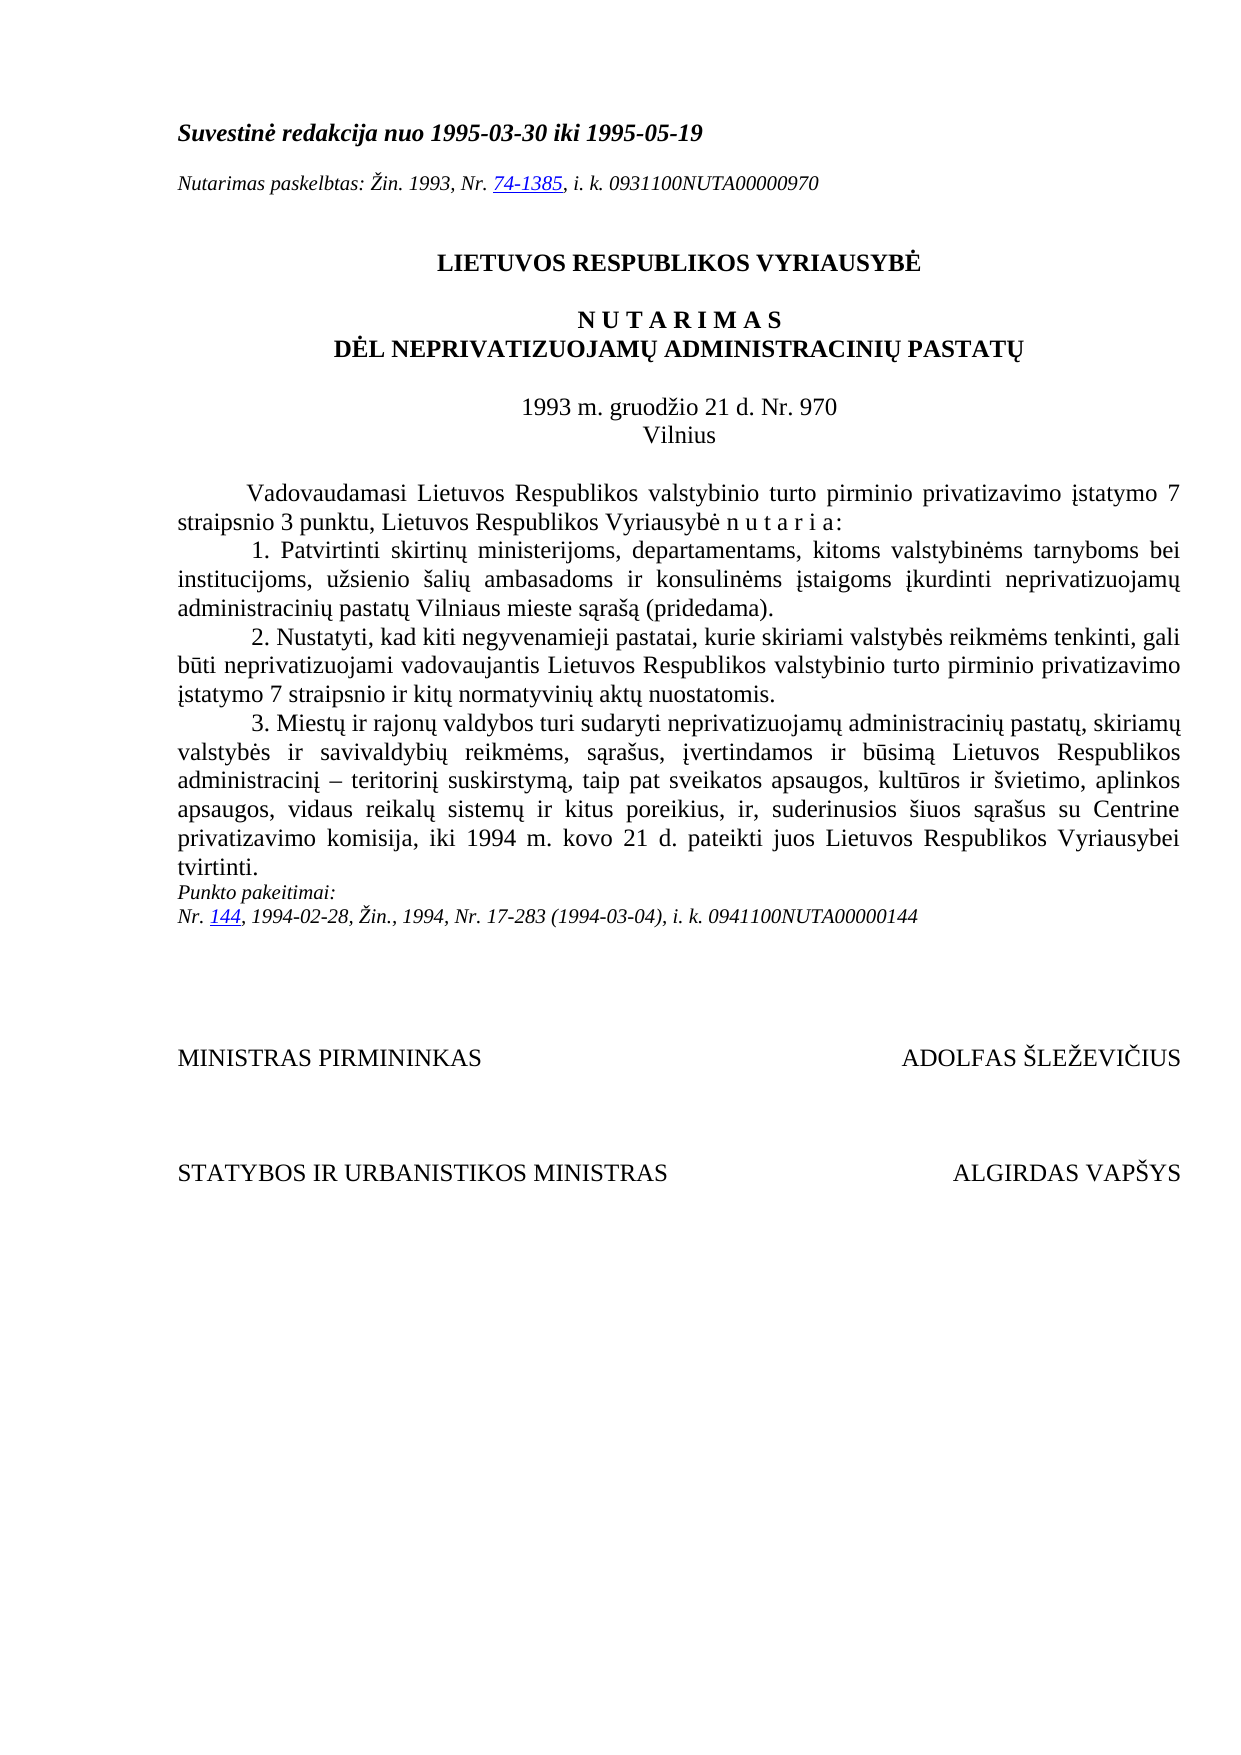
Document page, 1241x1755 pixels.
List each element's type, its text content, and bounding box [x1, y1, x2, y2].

text 3. Miestų ir rajonų valdybos turi sudaryti neprivatizuojamų administracinių pastatų, skiriamų valstybės ir savivaldybių reikmėms, sąrašus, įvertindamos ir būsimą Lietuvos Respublikos administracinį – teritorinį suskirstymą, taip pat sveikatos apsaugos, kultūros ir švietimo, aplinkos apsaugos, vidaus reikalų sistemų ir kitus poreikius, ir, suderinusios šiuos sąrašus su Centrine privatizavimo komisija, iki 1994 m. kovo 21 d. pateikti juos Lietuvos Respublikos Vyriausybei tvirtinti. [177, 708, 1181, 880]
text 1993 m. gruodžio 21 d. Nr. 970 [177, 392, 1181, 420]
text DĖL NEPRIVATIZUOJAMŲ ADMINISTRACINIŲ PASTATŲ [177, 334, 1181, 363]
text Nutarimas paskelbtas: Žin. 1993, Nr. 74-1385, i. k. 0931100NUTA00000970 [177, 171, 1181, 195]
text 1. Patvirtinti skirtinų ministerijoms, departamentams, kitoms valstybinėms tarnyboms bei institucijoms, užsienio šalių ambasadoms ir konsulinėms įstaigoms įkurdinti neprivatizuojamų administracinių pastatų Vilniaus mieste sąrašą (pridedama). [177, 535, 1181, 622]
text Suvestinė redakcija nuo 1995-03-30 iki 1995-05-19 [177, 118, 1181, 147]
text 2. Nustatyti, kad kiti negyvenamieji pastatai, kurie skiriami valstybės reikmėms tenkinti, gali būti neprivatizuojami vadovaujantis Lietuvos Respublikos valstybinio turto pirminio privatizavimo įstatymo 7 straipsnio ir kitų normatyvinių aktų nuostatomis. [177, 622, 1181, 708]
text STATYBOS IR URBANISTIKOS MINISTRAS ALGIRDAS VAPŠYS [177, 1158, 1181, 1187]
text LIETUVOS RESPUBLIKOS VYRIAUSYBĖ [177, 248, 1181, 277]
text N U T A R I M A S [177, 305, 1181, 334]
text MINISTRAS PIRMININKAS ADOLFAS ŠLEŽEVIČIUS [177, 1043, 1181, 1072]
text Vadovaudamasi Lietuvos Respublikos valstybinio turto pirminio privatizavimo įstatymo 7 straipsnio 3 punktu, Lietuvos Respublikos Vyriausybė nutaria: [177, 478, 1181, 535]
text Punkto pakeitimai: [177, 880, 1181, 904]
text Vilnius [177, 420, 1181, 449]
text Nr. 144, 1994-02-28, Žin., 1994, Nr. 17-283 (1994-03-04), i. k. 0941100NUTA00000144 [177, 904, 1181, 928]
